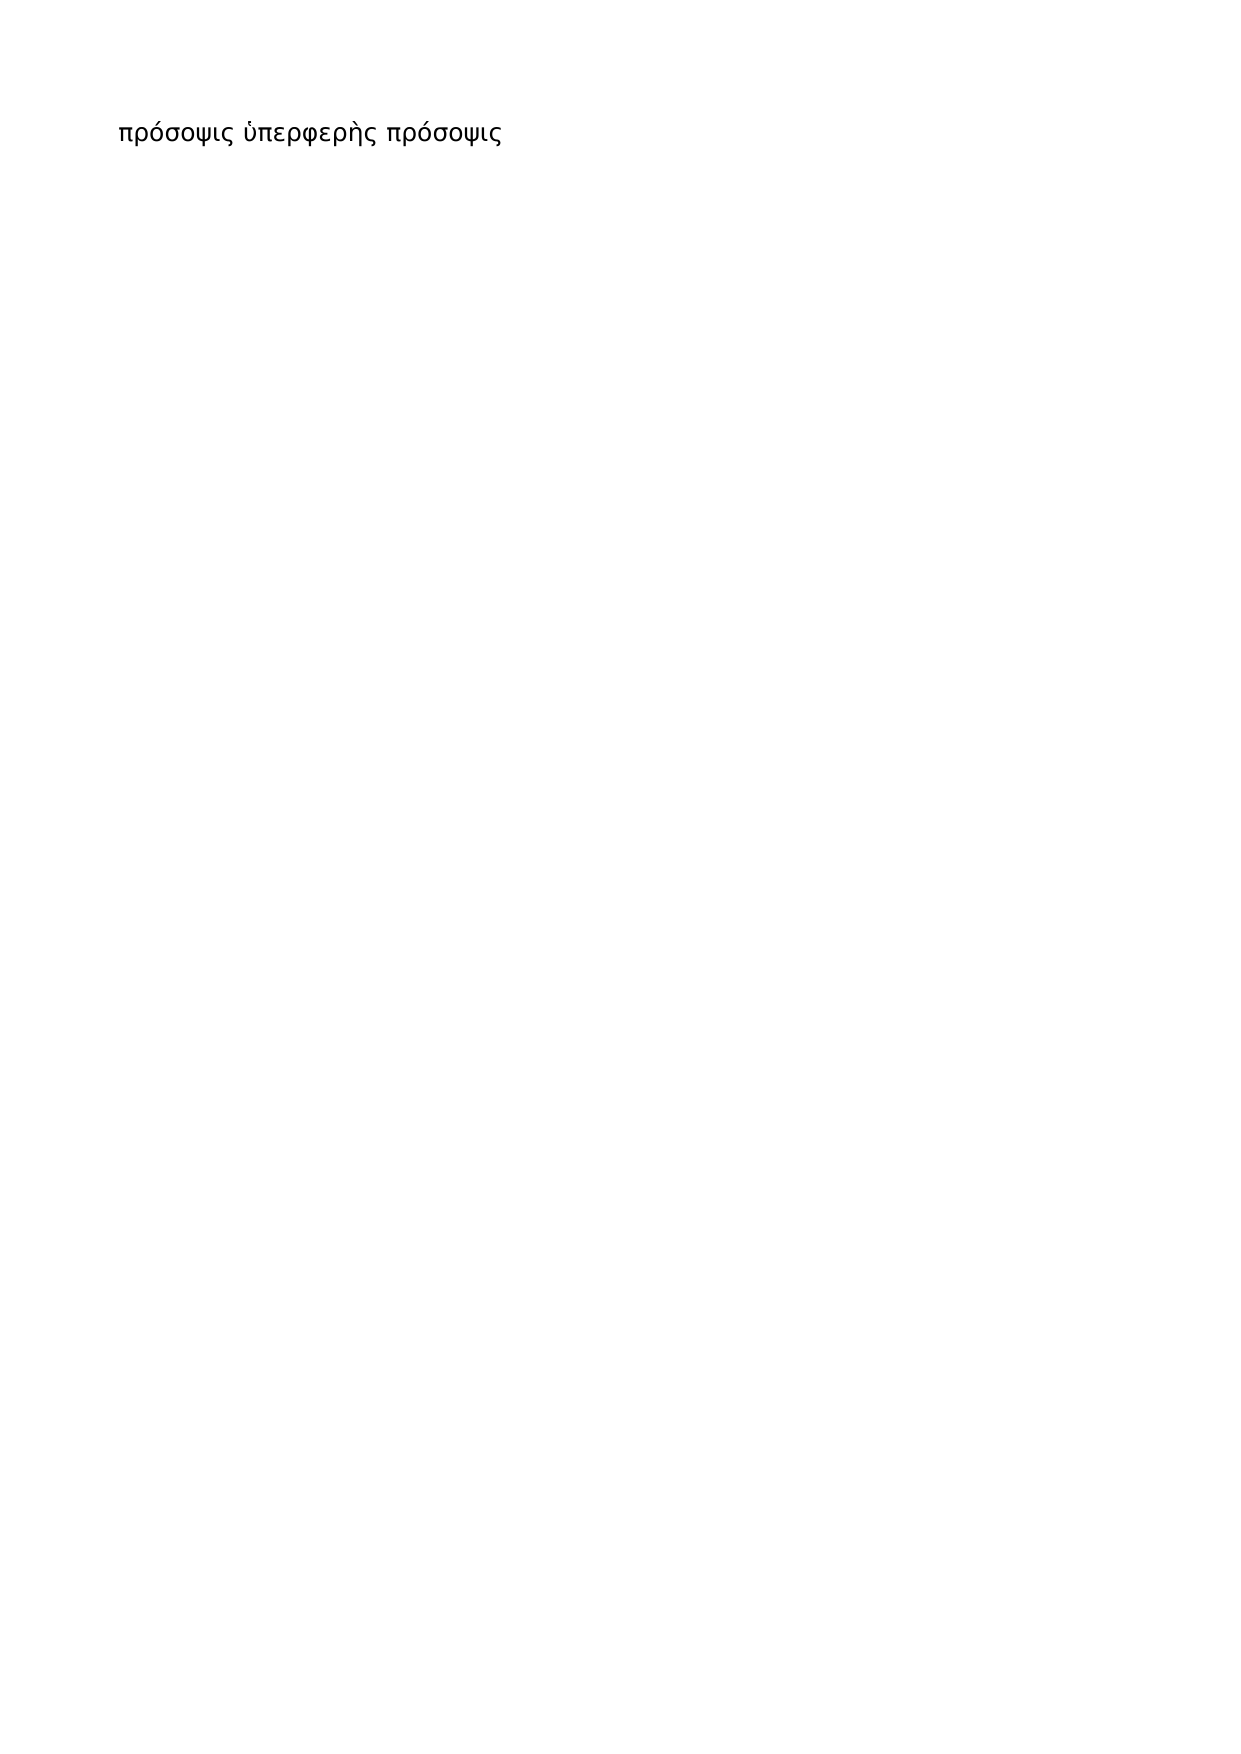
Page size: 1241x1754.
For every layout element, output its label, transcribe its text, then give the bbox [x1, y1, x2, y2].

text πρόσοψις ὑπερφερὴς πρόσοψις [118, 118, 1122, 147]
